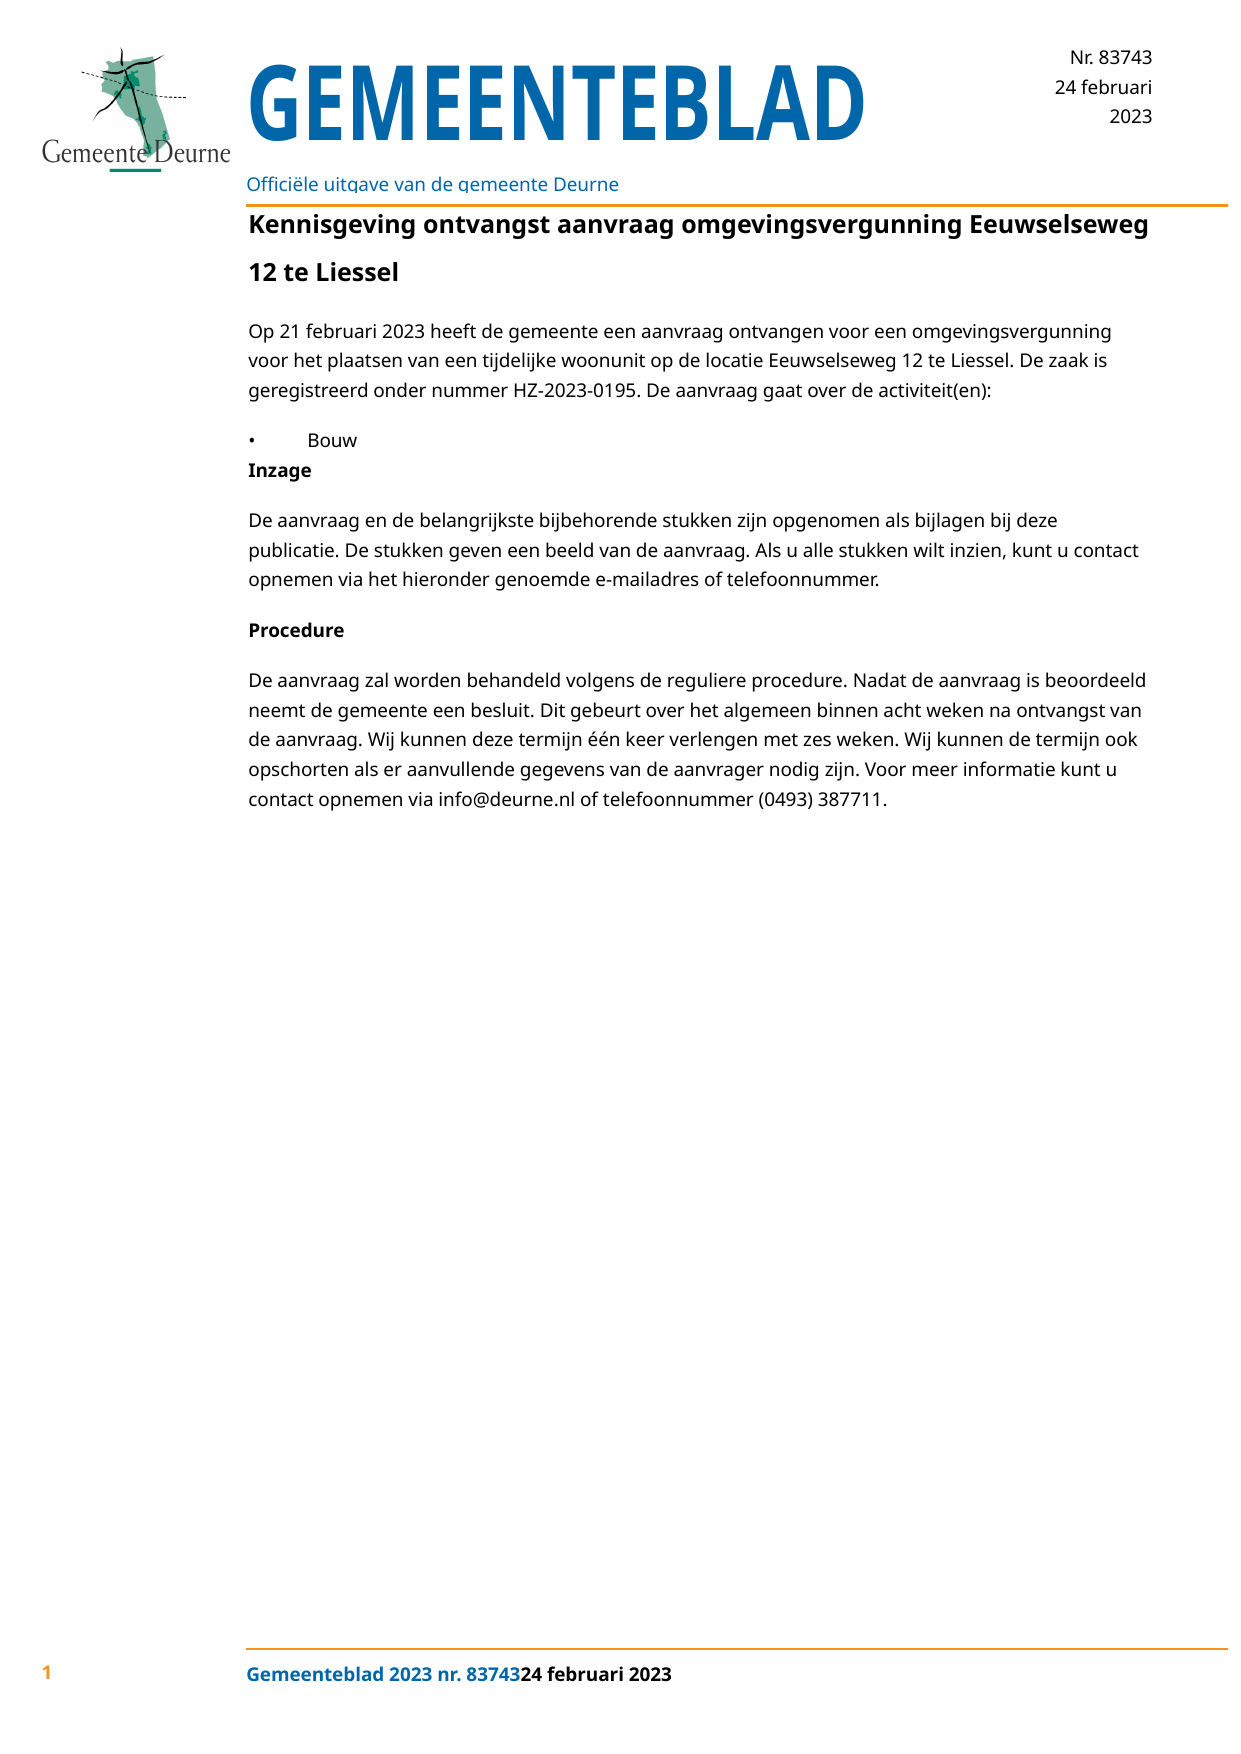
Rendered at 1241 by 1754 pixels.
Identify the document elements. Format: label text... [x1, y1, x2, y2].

text Procedure [248, 617, 1152, 643]
text Inzage [248, 457, 1152, 483]
picture [41, 47, 231, 172]
text De aanvraag zal worden behandeld volgens de reguliere procedure. Nadat de aanvraag is beoordeeld neemt de gemeente een besluit. Dit gebeurt over het algemeen binnen acht weken na ontvangst van de aanvraag. Wij kunnen deze termijn één keer verlengen met zes weken. Wij kunnen de termijn ook opschorten als er aanvullende gegevens van de aanvrager nodig zijn. Voor meer informatie kunt u contact opnemen via info@deurne.nl of telefoonnummer (0493) 387711. [248, 667, 1152, 812]
text De aanvraag en de belangrijkste bijbehorende stukken zijn opgenomen als bijlagen bij deze publicatie. De stukken geven een beeld van de aanvraag. Als u alle stukken wilt inzien, kunt u contact opnemen via het hieronder genoemde e-mailadres of telefoonnummer. [248, 507, 1152, 592]
text Kennisgeving ontvangst aanvraag omgevingsvergunning Eeuwselseweg 12 te Liessel [248, 207, 1152, 288]
list Bouw [248, 427, 1152, 453]
text Op 21 februari 2023 heeft de gemeente een aanvraag ontvangen voor een omgevingsvergunning voor het plaatsen van een tijdelijke woonunit op de locatie Eeuwselseweg 12 te Liessel. De zaak is geregistreerd onder nummer HZ-2023-0195. De aanvraag gaat over de activiteit(en): [248, 318, 1152, 403]
